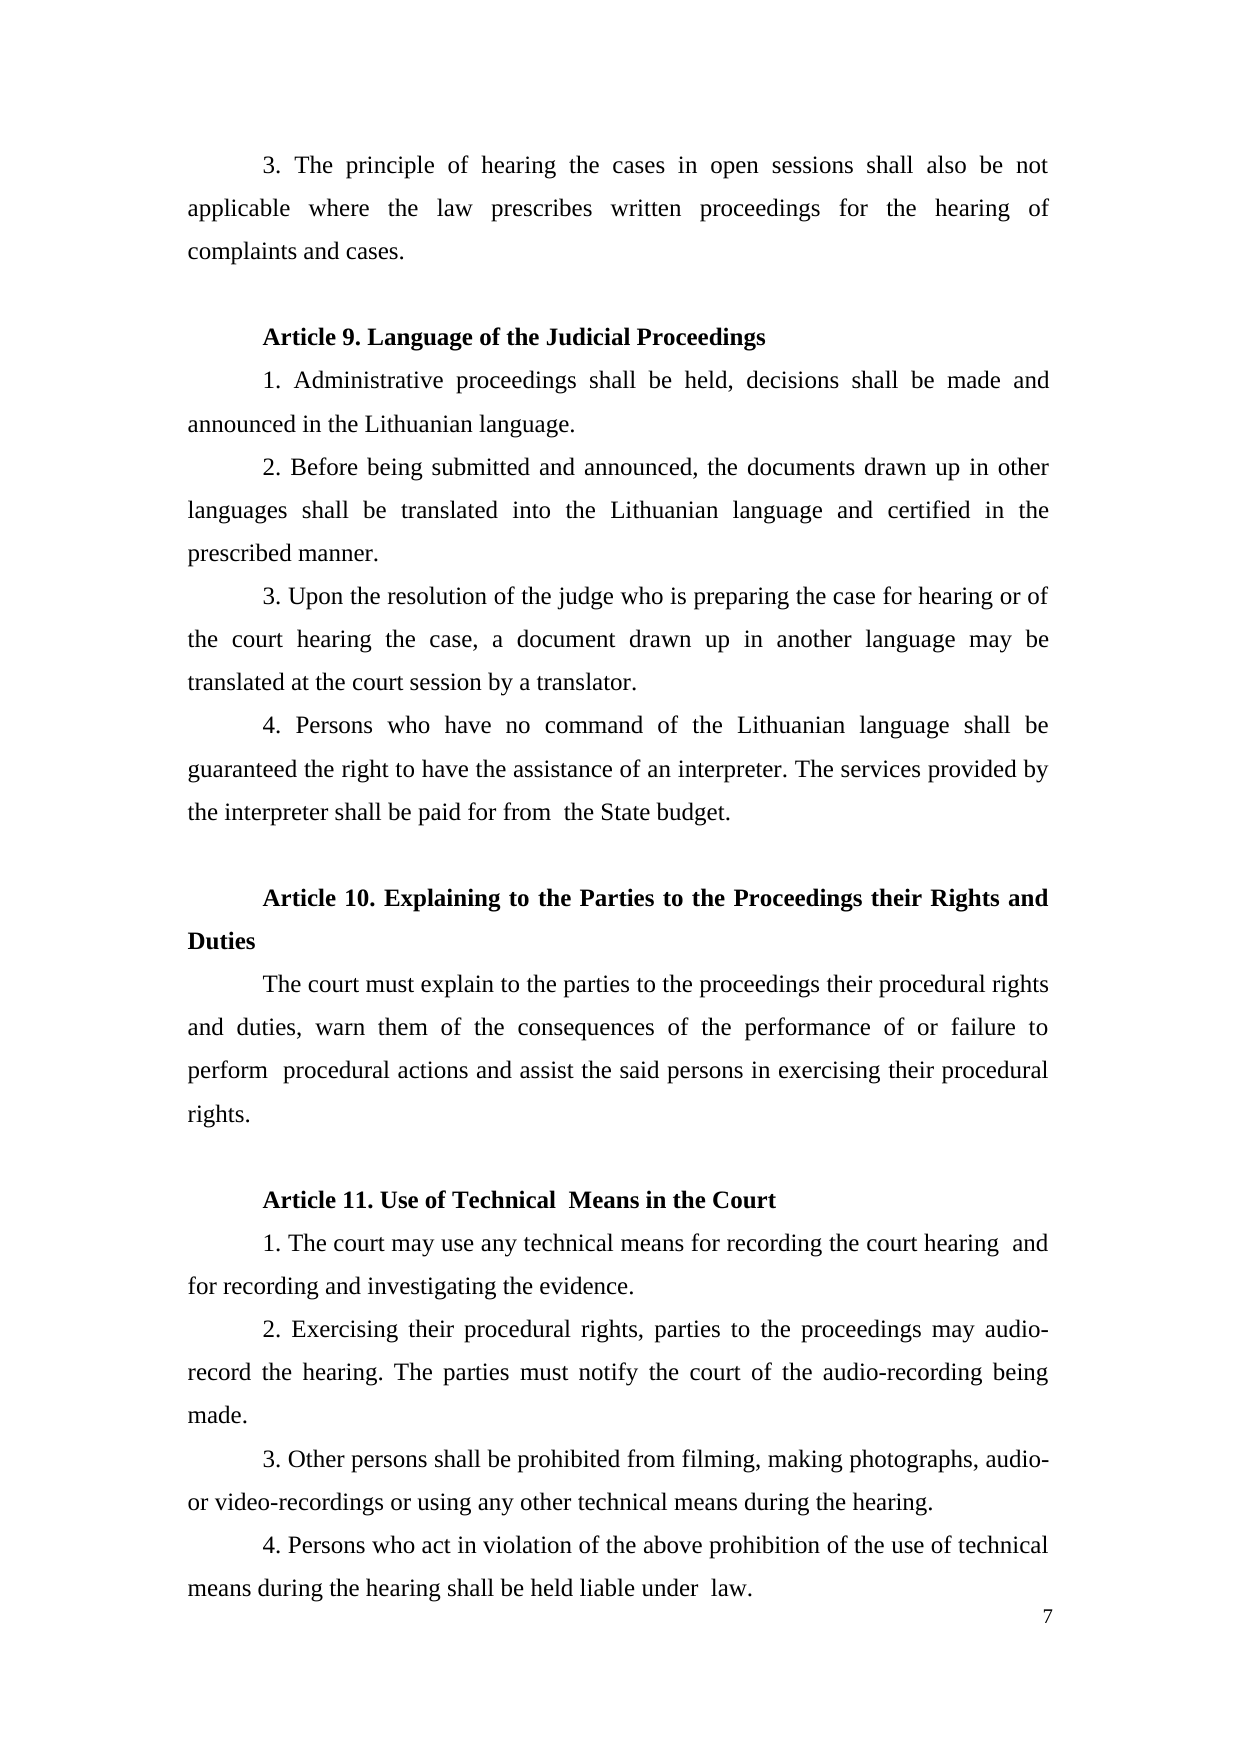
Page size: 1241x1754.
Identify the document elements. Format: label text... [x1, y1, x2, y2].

text 4. Persons who have no command of the Lithuanian language shall be guaranteed the right to have the assistance of an interpreter. The services provided by the interpreter shall be paid for from the State budget. [187, 711, 1050, 826]
text Article 11. Use of Technical Means in the Court [187, 1185, 1050, 1214]
text The court must explain to the parties to the proceedings their procedural rights and duties, warn them of the consequences of the performance of or failure to perform procedural actions and assist the said persons in exercising their procedural rights. [187, 969, 1050, 1127]
text 1. The court may use any technical means for recording the court hearing and for recording and investigating the evidence. [187, 1228, 1050, 1300]
text 2. Before being submitted and announced, the documents drawn up in other languages shall be translated into the Lithuanian language and certified in the prescribed manner. [187, 452, 1050, 567]
text 3. Other persons shall be prohibited from filming, making photographs, audio-or video-recordings or using any other technical means during the hearing. [187, 1444, 1050, 1516]
text 1. Administrative proceedings shall be held, decisions shall be made and announced in the Lithuanian language. [187, 366, 1050, 437]
text Article 10. Explaining to the Parties to the Proceedings their Rights and Duties [187, 883, 1050, 955]
text 3. The principle of hearing the cases in open sessions shall also be not applicable where the law prescribes written proceedings for the hearing of complaints and cases. [187, 150, 1050, 265]
text 4. Persons who act in violation of the above prohibition of the use of technical means during the hearing shall be held liable under law. [187, 1530, 1050, 1602]
text Article 9. Language of the Judicial Proceedings [187, 322, 1050, 351]
text 3. Upon the resolution of the judge who is preparing the case for hearing or of the court hearing the case, a document drawn up in another language may be translated at the court session by a translator. [187, 581, 1050, 696]
text 2. Exercising their procedural rights, parties to the proceedings may audio-record the hearing. The parties must notify the court of the audio-recording being made. [187, 1314, 1050, 1429]
